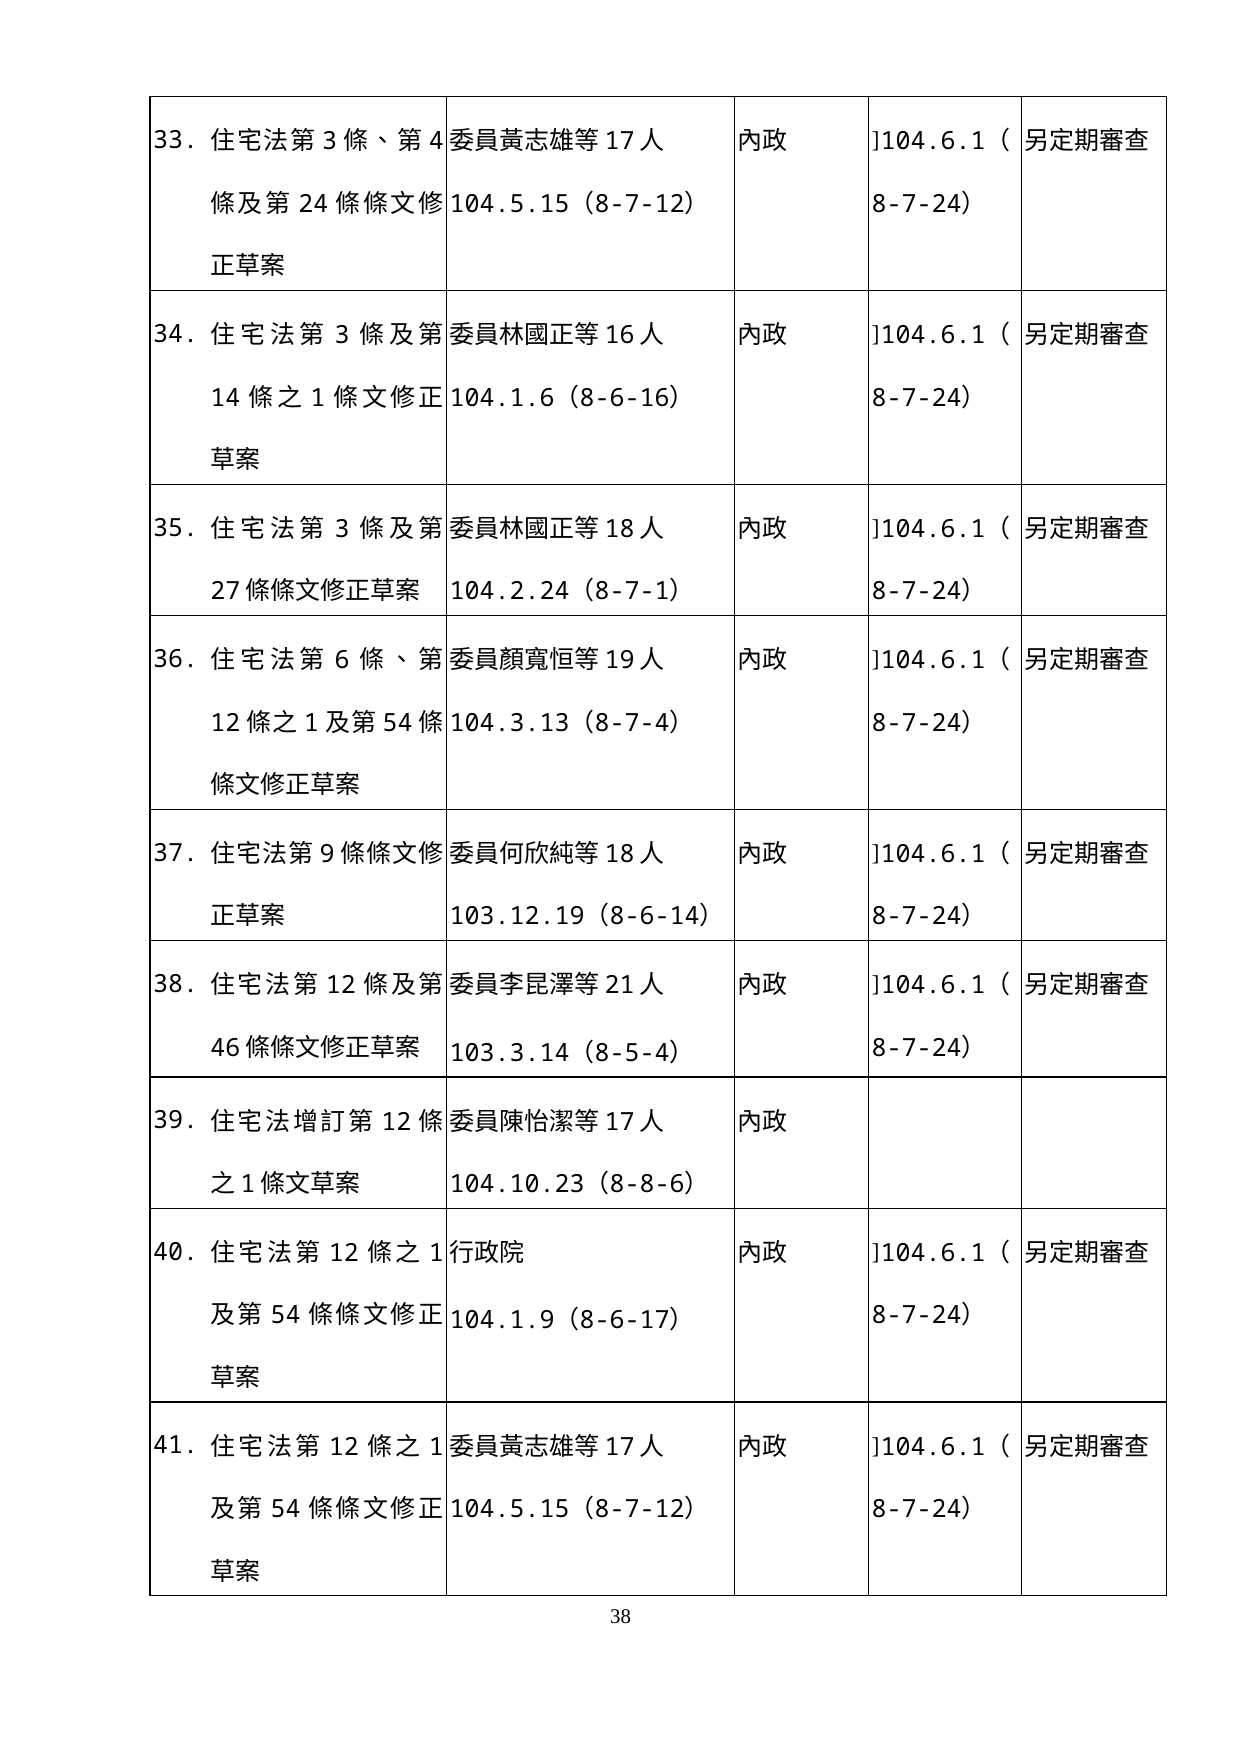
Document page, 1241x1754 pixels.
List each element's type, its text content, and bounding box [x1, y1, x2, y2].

table_cell 內政 [735, 616, 868, 809]
table_cell 內政 [735, 485, 868, 615]
table_cell 104.6.1（8-7-24） [869, 291, 1021, 484]
table_cell [151, 1403, 207, 1595]
table_cell 另定期審查 [1022, 1209, 1166, 1401]
table_cell 委員林國正等18人104.2.24（8-7-1） [447, 485, 734, 615]
table_cell 委員黃志雄等17人104.5.15（8-7-12） [447, 97, 734, 290]
table_cell 住宅法第3條及第27條條文修正草案 [207, 485, 446, 615]
table_cell 內政 [735, 1403, 868, 1595]
table_cell 104.6.1（8-7-24） [869, 1403, 1021, 1595]
table_cell 內政 [735, 291, 868, 484]
table_cell 另定期審查 [1022, 485, 1166, 615]
table_cell 內政 [735, 810, 868, 940]
table_cell 住宅法第12條之1及第54條條文修正草案 [207, 1403, 446, 1595]
table_cell [151, 97, 207, 290]
table_cell [151, 810, 207, 940]
table_cell 內政 [735, 941, 868, 1076]
table_cell [151, 1078, 207, 1208]
table_cell [869, 1078, 1021, 1208]
table_cell 另定期審查 [1022, 291, 1166, 484]
table_cell 委員陳怡潔等17人104.10.23（8-8-6） [447, 1078, 734, 1208]
table_cell 另定期審查 [1022, 97, 1166, 290]
table_cell 住宅法第9條條文修正草案 [207, 810, 446, 940]
table_cell 104.6.1（8-7-24） [869, 485, 1021, 615]
table_cell 104.6.1（8-7-24） [869, 616, 1021, 809]
table_cell [1022, 1078, 1166, 1208]
table_cell 住宅法第12條及第46條條文修正草案 [207, 941, 446, 1076]
table_cell 另定期審查 [1022, 941, 1166, 1076]
table_cell 委員林國正等16人104.1.6（8-6-16） [447, 291, 734, 484]
table_cell [151, 291, 207, 484]
table_cell 另定期審查 [1022, 810, 1166, 940]
table_cell 委員李昆澤等21人 103.3.14（8-5-4） [447, 941, 734, 1076]
table_cell [151, 941, 207, 1076]
table_cell 委員何欣純等18人103.12.19（8-6-14） [447, 810, 734, 940]
table_cell 104.6.1（8-7-24） [869, 941, 1021, 1076]
table_cell [151, 1209, 207, 1401]
table_cell 104.6.1（8-7-24） [869, 97, 1021, 290]
table_cell 104.6.1（8-7-24） [869, 1209, 1021, 1401]
table_cell 內政 [735, 1078, 868, 1208]
table_cell 住宅法第3條、第4條及第24條條文修正草案 [207, 97, 446, 290]
table_cell [151, 616, 207, 809]
table_cell 住宅法增訂第12條之1條文草案 [207, 1078, 446, 1208]
table_cell 內政 [735, 1209, 868, 1401]
table_cell 住宅法第6條、第12條之1及第54條條文修正草案 [207, 616, 446, 809]
table_cell 住宅法第3條及第14條之1條文修正草案 [207, 291, 446, 484]
table_cell 委員顏寬恒等19人104.3.13（8-7-4） [447, 616, 734, 809]
table_cell 另定期審查 [1022, 1403, 1166, 1595]
table_cell 內政 [735, 97, 868, 290]
table_cell [151, 485, 207, 615]
table_cell 104.6.1（8-7-24） [869, 810, 1021, 940]
table_cell 另定期審查 [1022, 616, 1166, 809]
table_cell 住宅法第12條之1及第54條條文修正草案 [207, 1209, 446, 1401]
table_cell 行政院 104.1.9（8-6-17） [447, 1209, 734, 1401]
table_cell 委員黃志雄等17人104.5.15（8-7-12） [447, 1403, 734, 1595]
